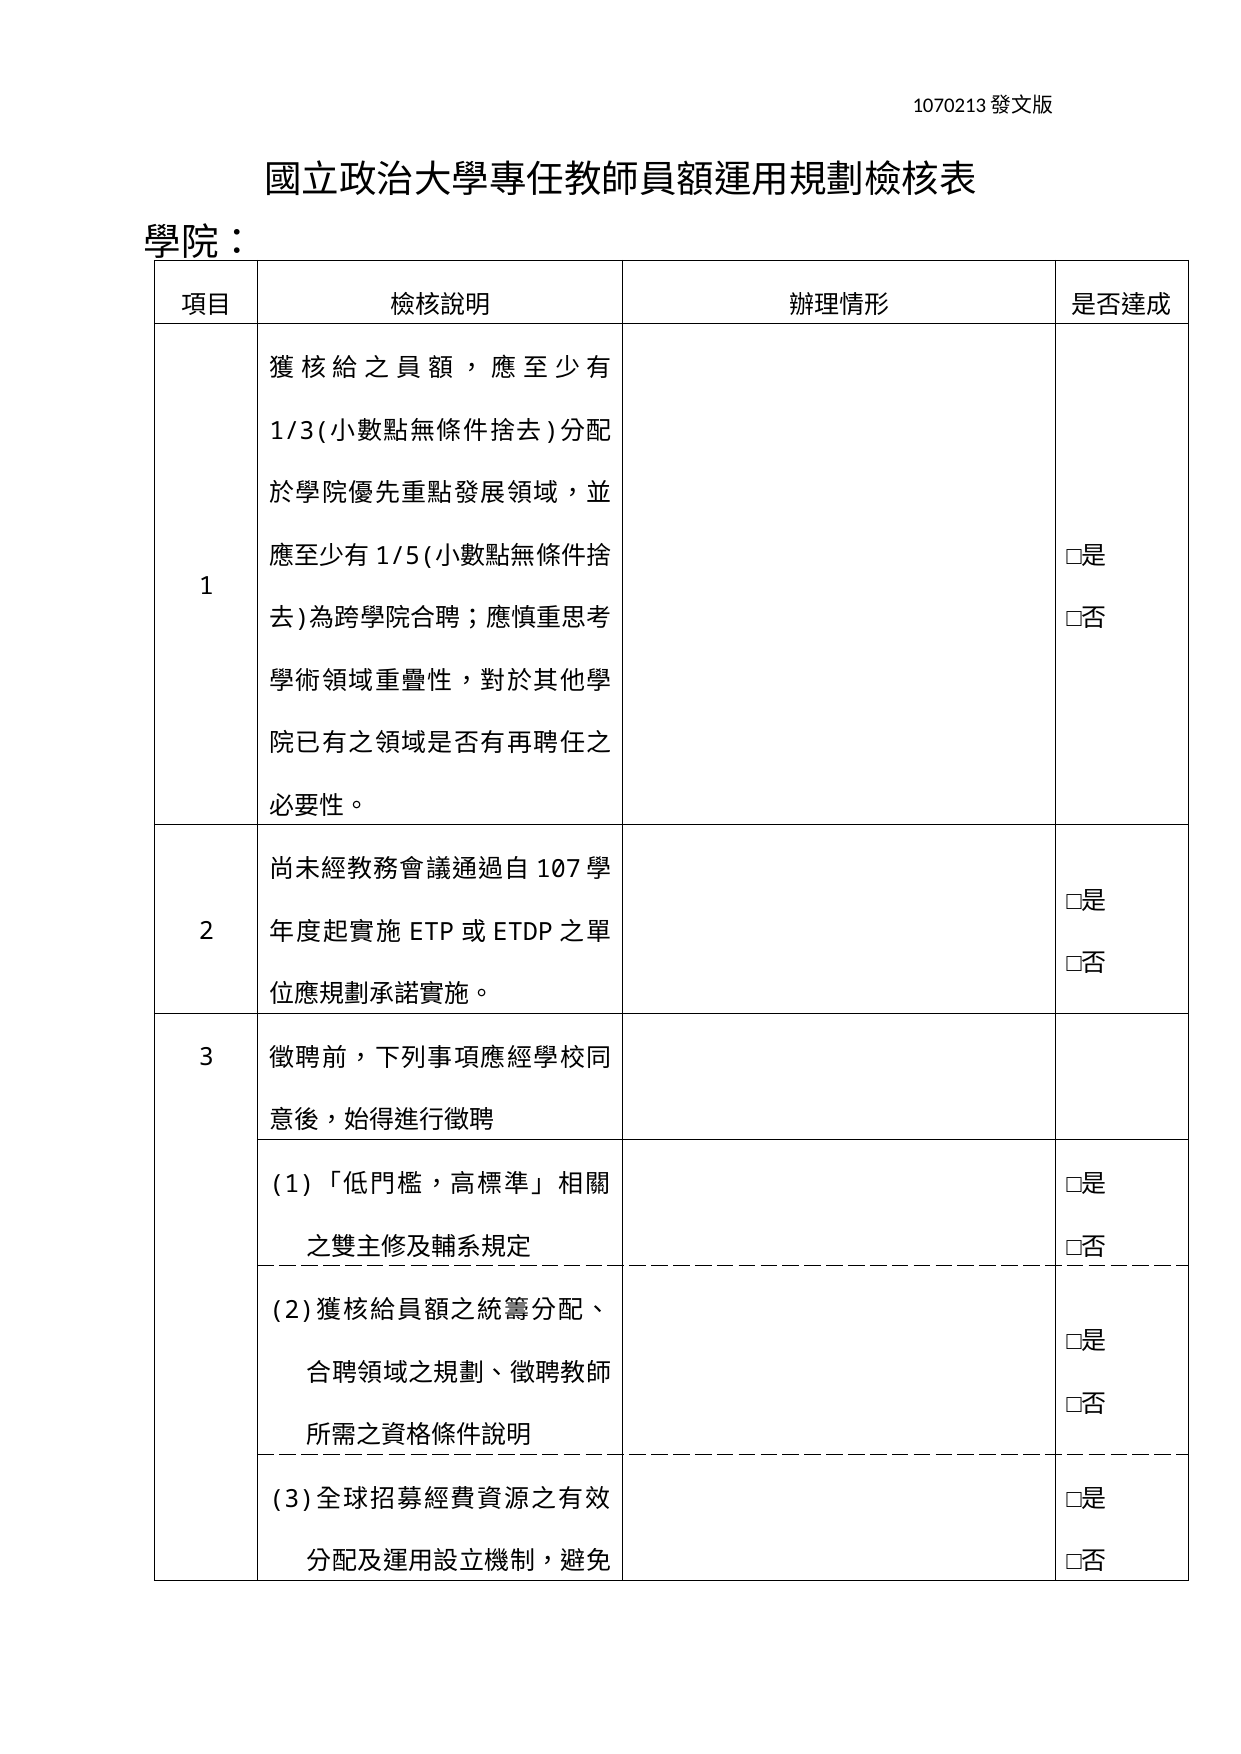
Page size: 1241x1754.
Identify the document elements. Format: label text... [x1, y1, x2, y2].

table_cell □是 □否 [1056, 1140, 1188, 1265]
text 學院： [143, 197, 1053, 260]
table_cell (3)全球招募經費資源之有效分配及運用設立機制，避免 [258, 1454, 622, 1579]
table_cell 獲核給之員額，應至少有1/3(小數點無條件捨去)分配於學院優先重點發展領域，並應至少有1/5(小數點無條件捨去)為跨學院合聘；應慎重思考學術領域重疊性，對於其他學院已有之領域是否有再聘任之必要性。 [258, 324, 622, 824]
table_cell 徵聘前，下列事項應經學校同意後，始得進行徵聘 [258, 1014, 622, 1139]
table_cell [623, 825, 1055, 1013]
table_cell 1 [155, 324, 257, 824]
table_cell □是 □否 [1056, 1454, 1188, 1579]
table_header 是否達成 [1056, 261, 1188, 323]
table_cell [623, 1265, 1055, 1453]
table_cell [623, 1140, 1055, 1265]
table_cell (1)「低門檻，高標準」相關之雙主修及輔系規定 [258, 1140, 622, 1265]
table_header 辦理情形 [623, 261, 1055, 323]
text 國立政治大學專任教師員額運用規劃檢核表 [187, 135, 1053, 197]
table_cell □是 □否 [1056, 825, 1188, 1013]
table_cell [623, 324, 1055, 824]
table_cell 3 [155, 1014, 257, 1579]
table_cell [1056, 1014, 1188, 1139]
table_cell [623, 1014, 1055, 1139]
table_header 檢核說明 [258, 261, 622, 323]
table_cell □是 □否 [1056, 324, 1188, 824]
table_cell 尚未經教務會議通過自107學年度起實施ETP或ETDP之單位應規劃承諾實施。 [258, 825, 622, 1013]
table_cell [623, 1454, 1055, 1579]
table_header 項目 [155, 261, 257, 323]
table_cell □是 □否 [1056, 1265, 1188, 1453]
table_cell 2 [155, 825, 257, 1013]
table_cell (2)獲核給員額之統籌分配、合聘領域之規劃、徵聘教師所需之資格條件說明 [258, 1265, 622, 1453]
